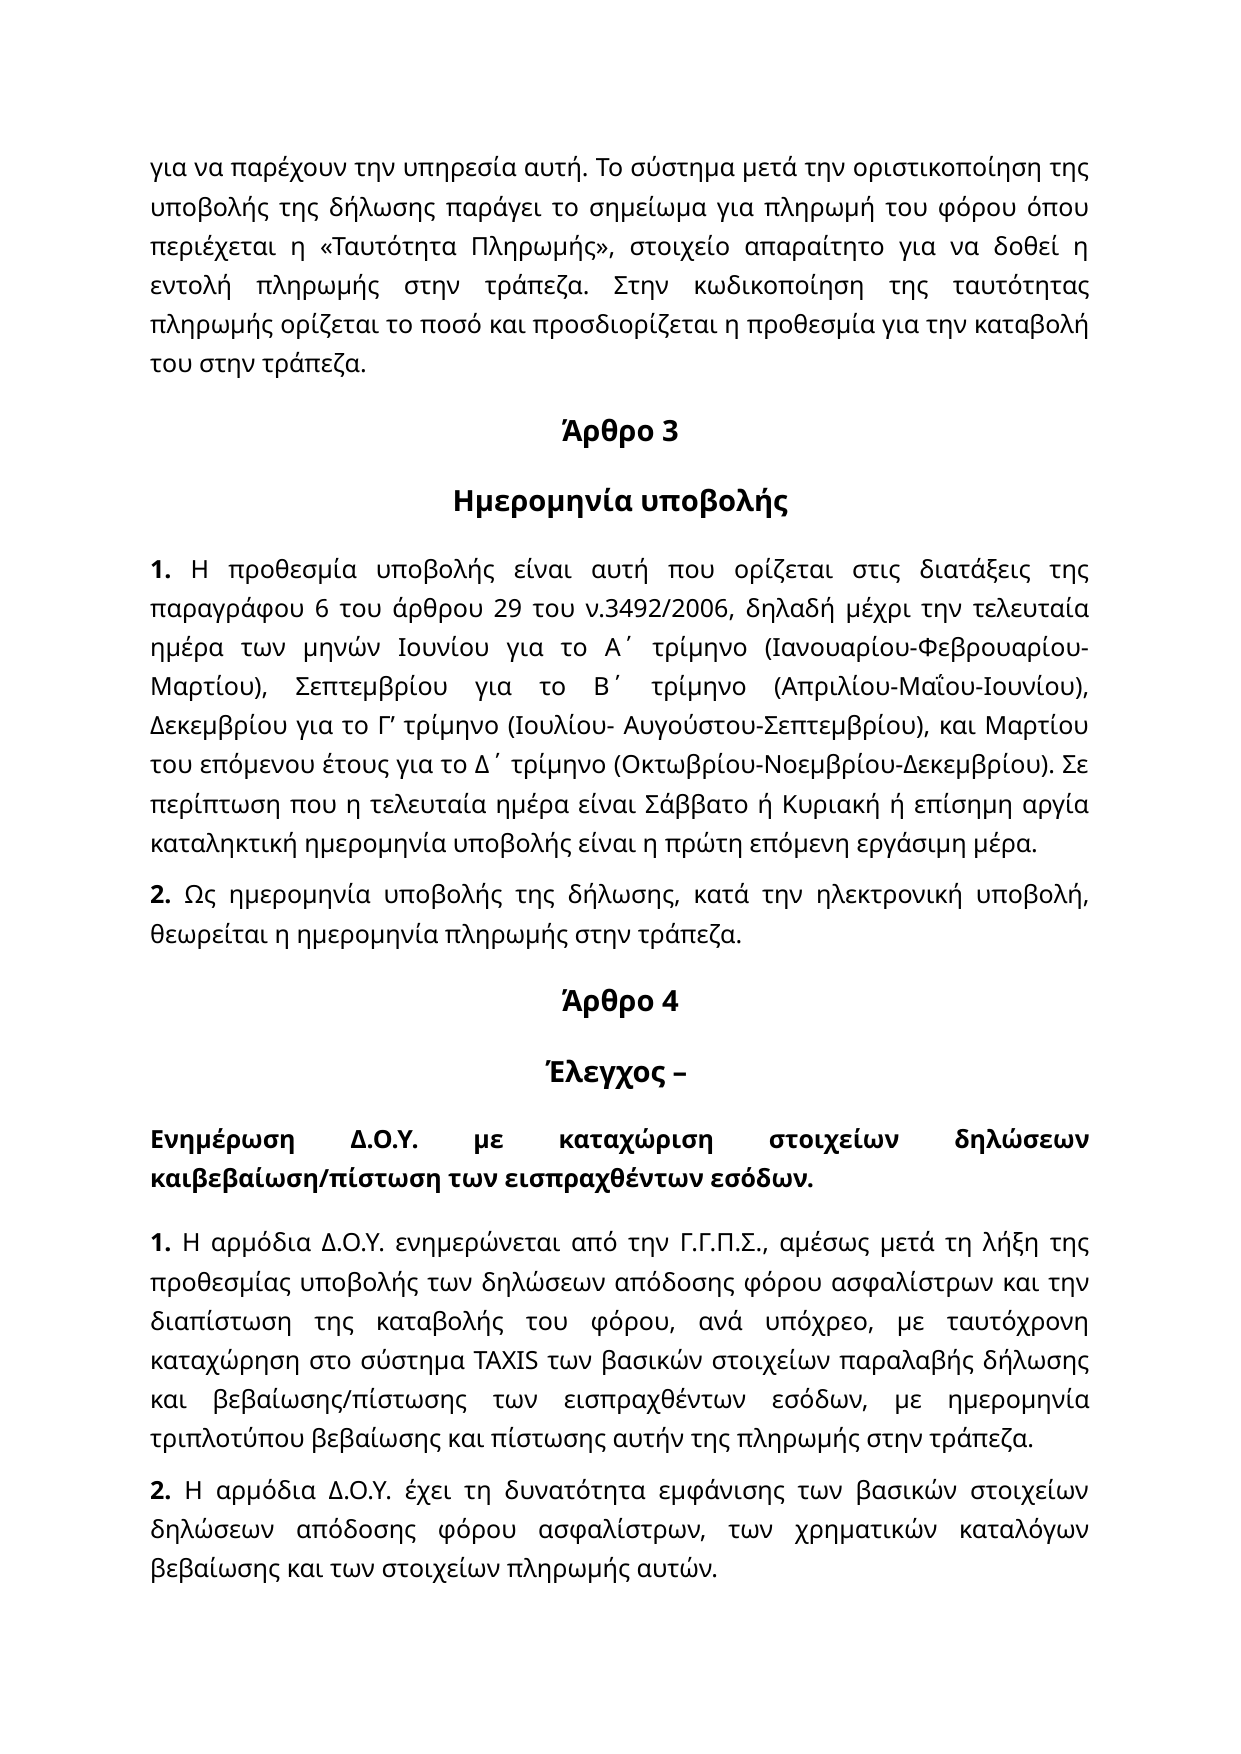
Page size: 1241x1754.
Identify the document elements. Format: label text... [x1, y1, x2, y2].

subtitle Άρθρο 3 [150, 410, 1090, 450]
text 1. Η προθεσμία υποβολής είναι αυτή που ορίζεται στις διατάξεις της παραγράφου 6 του άρθρου 29 του ν.3492/2006, δηλαδή μέχρι την τελευταία ημέρα των μηνών Ιουνίου για το Α΄ τρίμηνο (Ιανουαρίου-Φεβρουαρίου-Μαρτίου), Σεπτεμβρίου για το Β΄ τρίμηνο (Απριλίου-Μαΐου-Ιουνίου), Δεκεμβρίου για το Γ’ τρίμηνο (Ιουλίου- Αυγούστου-Σεπτεμβρίου), και Μαρτίου του επόμενου έτους για το Δ΄ τρίμηνο (Οκτωβρίου-Νοεμβρίου-Δεκεμβρίου). Σε περίπτωση που η τελευταία ημέρα είναι Σάββατο ή Κυριακή ή επίσημη αργία καταληκτική ημερομηνία υποβολής είναι η πρώτη επόμενη εργάσιμη μέρα. [150, 551, 1090, 859]
subtitle Έλεγχος – [150, 1051, 1090, 1091]
subtitle Άρθρο 4 [150, 980, 1090, 1020]
subtitle Ημερομηνία υποβολής [150, 481, 1090, 520]
text Ενημέρωση Δ.Ο.Υ. με καταχώριση στοιχείων δηλώσεων καιβεβαίωση/πίστωση των εισπραχθέντων εσόδων. [150, 1122, 1090, 1195]
text για να παρέχουν την υπηρεσία αυτή. Το σύστημα μετά την οριστικοποίηση της υποβολής της δήλωσης παράγει το σημείωμα για πληρωμή του φόρου όπου περιέχεται η «Ταυτότητα Πληρωμής», στοιχείο απαραίτητο για να δοθεί η εντολή πληρωμής στην τράπεζα. Στην κωδικοποίηση της ταυτότητας πληρωμής ορίζεται το ποσό και προσδιορίζεται η προθεσμία για την καταβολή του στην τράπεζα. [150, 150, 1090, 380]
text 2. Η αρμόδια Δ.Ο.Υ. έχει τη δυνατότητα εμφάνισης των βασικών στοιχείων δηλώσεων απόδοσης φόρου ασφαλίστρων, των χρηματικών καταλόγων βεβαίωσης και των στοιχείων πληρωμής αυτών. [150, 1472, 1090, 1585]
text 2. Ως ημερομηνία υποβολής της δήλωσης, κατά την ηλεκτρονική υποβολή, θεωρείται η ημερομηνία πληρωμής στην τράπεζα. [150, 877, 1090, 950]
text 1. Η αρμόδια Δ.Ο.Υ. ενημερώνεται από την Γ.Γ.Π.Σ., αμέσως μετά τη λήξη της προθεσμίας υποβολής των δηλώσεων απόδοσης φόρου ασφαλίστρων και την διαπίστωση της καταβολής του φόρου, ανά υπόχρεο, με ταυτόχρονη καταχώρηση στο σύστημα TAXIS των βασικών στοιχείων παραλαβής δήλωσης και βεβαίωσης/πίστωσης των εισπραχθέντων εσόδων, με ημερομηνία τριπλοτύπου βεβαίωσης και πίστωσης αυτήν της πληρωμής στην τράπεζα. [150, 1225, 1090, 1455]
